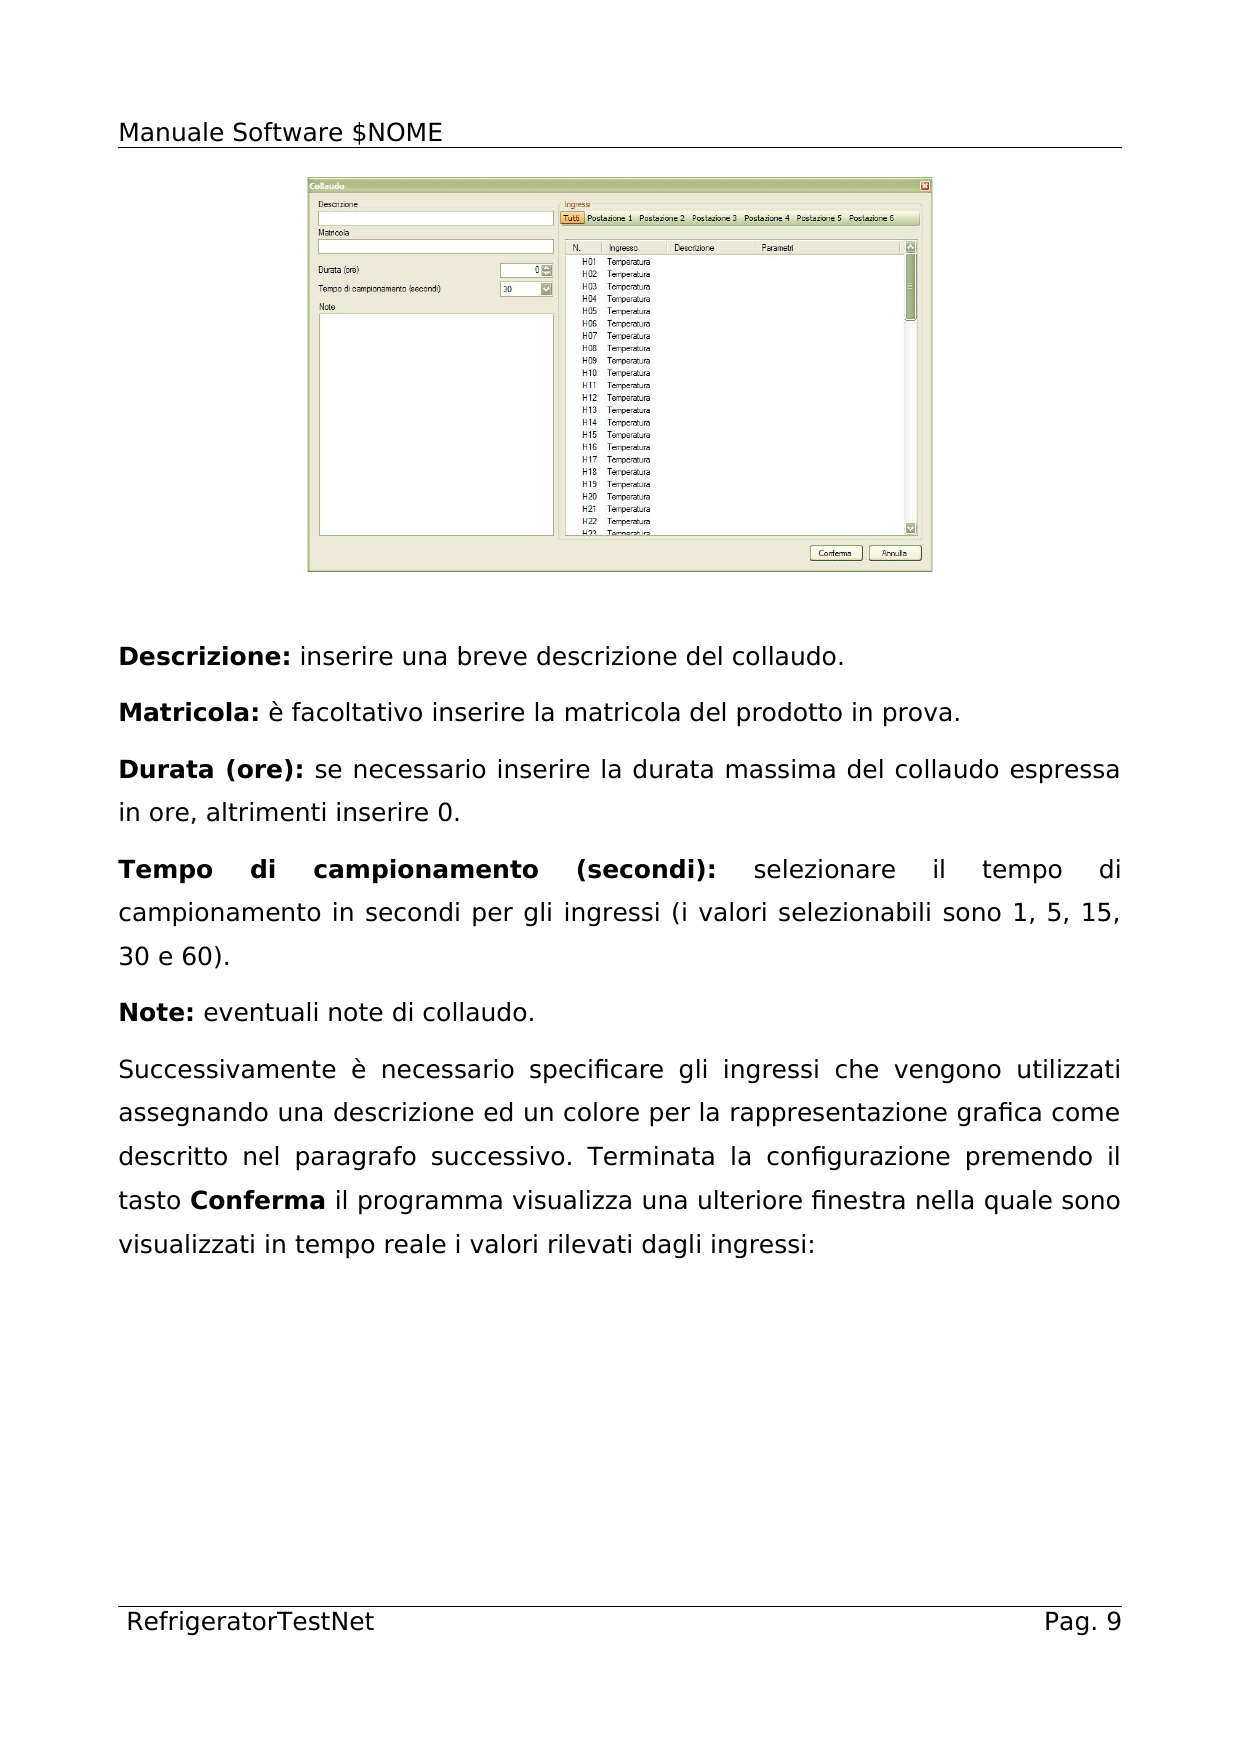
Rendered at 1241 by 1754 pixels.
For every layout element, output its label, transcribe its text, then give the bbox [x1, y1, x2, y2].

text Tempo di campionamento (secondi): selezionare il tempo di campionamento in secondi per gli ingressi (i valori selezionabili sono 1, 5, 15, 30 e 60). [118, 855, 1122, 972]
text Descrizione: inserire una breve descrizione del collaudo. [118, 642, 1122, 672]
text Matricola: è facoltativo inserire la matricola del prodotto in prova. [118, 699, 1122, 728]
picture [307, 177, 933, 572]
text Note: eventuali note di collaudo. [118, 999, 1122, 1028]
text Successivamente è necessario specificare gli ingressi che vengono utilizzati assegnando una descrizione ed un colore per la rappresentazione grafica come descritto nel paragrafo successivo. Terminata la configurazione premendo il tasto Conferma il programma visualizza una ulteriore finestra nella quale sono visualizzati in tempo reale i valori rilevati dagli ingressi: [118, 1055, 1122, 1259]
text Durata (ore): se necessario inserire la durata massima del collaudo espressa in ore, altrimenti inserire 0. [118, 755, 1122, 828]
